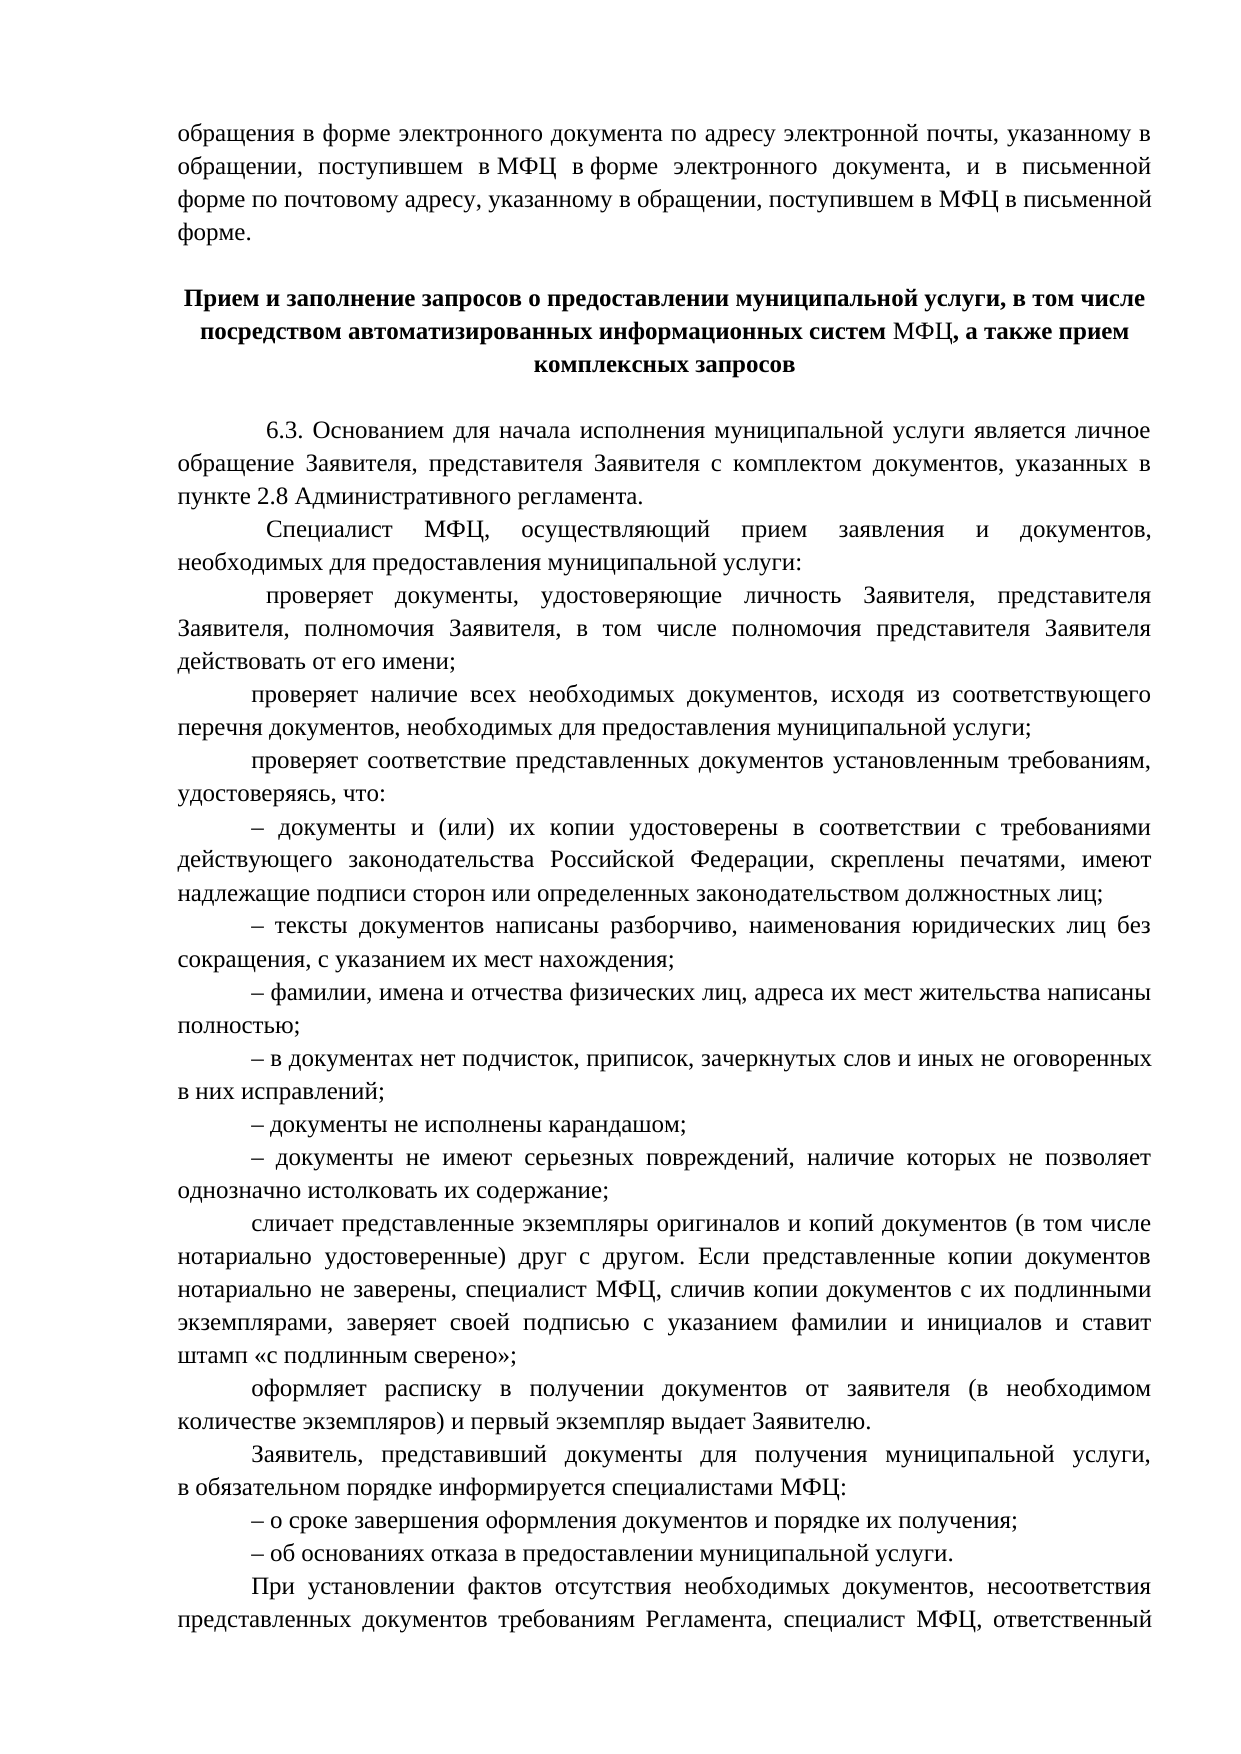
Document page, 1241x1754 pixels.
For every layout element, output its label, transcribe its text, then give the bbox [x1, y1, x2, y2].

text – фамилии, имена и отчества физических лиц, адреса их мест жительства написаны полностью; [177, 977, 1152, 1038]
text – о сроке завершения оформления документов и порядке их получения; [177, 1505, 1152, 1534]
text – об основаниях отказа в предоставлении муниципальной услуги. [177, 1538, 1152, 1567]
text – в документах нет подчисток, приписок, зачеркнутых слов и иных не оговоренных в них исправлений; [177, 1043, 1152, 1104]
text оформляет расписку в получении документов от заявителя (в необходимом количестве экземпляров) и первый экземпляр выдает Заявителю. [177, 1373, 1152, 1435]
text обращения в форме электронного документа по адресу электронной почты, указанному в обращении, поступившем в МФЦ в форме электронного документа, и в письменной форме по почтовому адресу, указанному в обращении, поступившем в МФЦ в письменной форме. [177, 118, 1152, 246]
text Специалист МФЦ, осуществляющий прием заявления и документов, необходимых для предоставления муниципальной услуги: [177, 514, 1152, 576]
text сличает представленные экземпляры оригиналов и копий документов (в том числе нотариально удостоверенные) друг с другом. Если представленные копии документов нотариально не заверены, специалист МФЦ, сличив копии документов с их подлинными экземплярами, заверяет своей подписью с указанием фамилии и инициалов и ставит штамп «с подлинным сверено»; [177, 1208, 1152, 1369]
text Прием и заполнение запросов о предоставлении муниципальной услуги, в том числе посредством автоматизированных информационных систем МФЦ, а также прием комплексных запросов [177, 283, 1152, 378]
text проверяет наличие всех необходимых документов, исходя из соответствующего перечня документов, необходимых для предоставления муниципальной услуги; [177, 679, 1152, 741]
text При установлении фактов отсутствия необходимых документов, несоответствия представленных документов требованиям Регламента, специалист МФЦ, ответственный [177, 1571, 1152, 1633]
text – документы и (или) их копии удостоверены в соответствии с требованиями действующего законодательства Российской Федерации, скреплены печатями, имеют надлежащие подписи сторон или определенных законодательством должностных лиц; [177, 812, 1152, 906]
text 6.3. Основанием для начала исполнения муниципальной услуги является личное обращение Заявителя, представителя Заявителя с комплектом документов, указанных в пункте 2.8 Административного регламента. [177, 415, 1152, 510]
text проверяет соответствие представленных документов установленным требованиям, удостоверяясь, что: [177, 746, 1152, 807]
text – документы не исполнены карандашом; [177, 1109, 1152, 1137]
text – тексты документов написаны разборчиво, наименования юридических лиц без сокращения, с указанием их мест нахождения; [177, 911, 1152, 972]
text Заявитель, представивший документы для получения муниципальной услуги, в обязательном порядке информируется специалистами МФЦ: [177, 1439, 1152, 1501]
text проверяет документы, удостоверяющие личность Заявителя, представителя Заявителя, полномочия Заявителя, в том числе полномочия представителя Заявителя действовать от его имени; [177, 580, 1152, 675]
text – документы не имеют серьезных повреждений, наличие которых не позволяет однозначно истолковать их содержание; [177, 1142, 1152, 1203]
